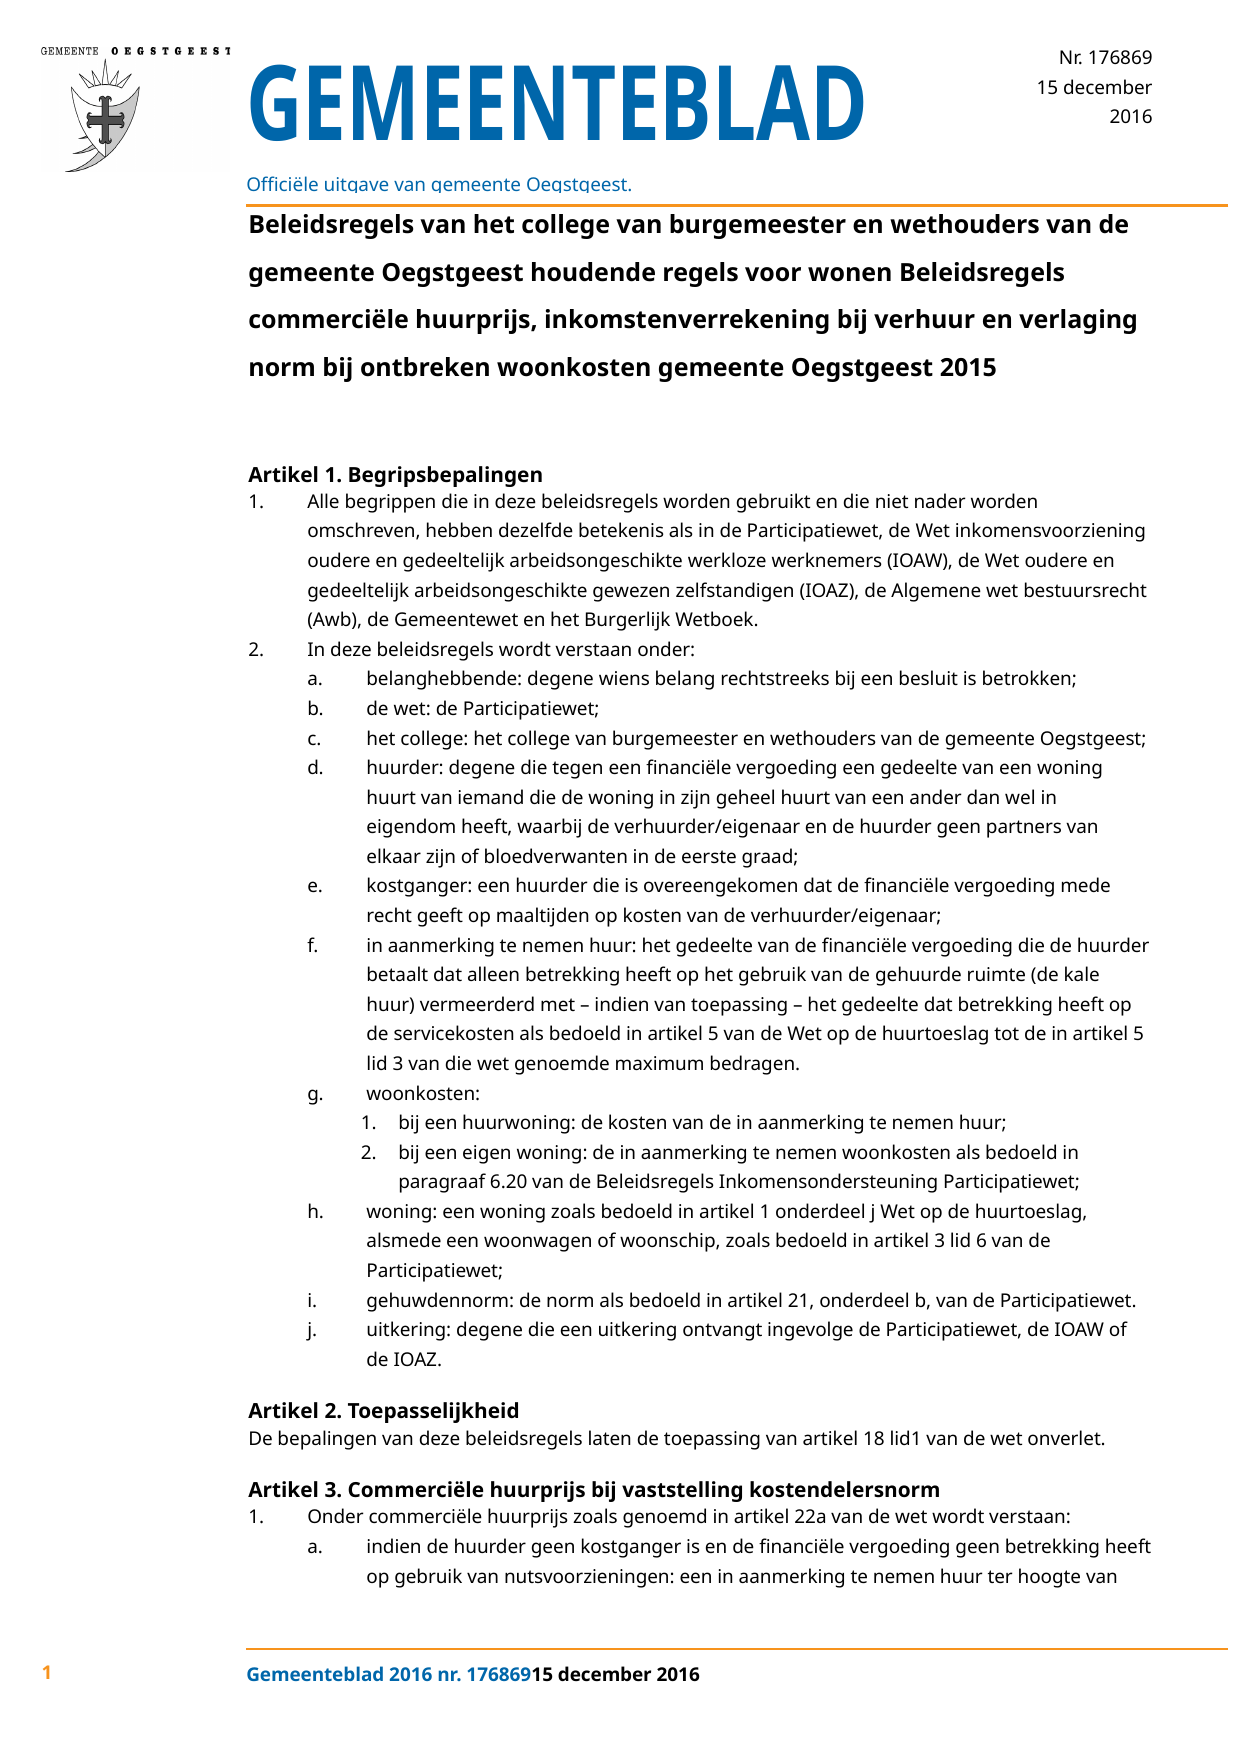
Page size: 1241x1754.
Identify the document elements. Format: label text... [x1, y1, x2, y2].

list uitkering: degene die een uitkering ontvangt ingevolge de Participatiewet, de IOAW of de IOAZ. [307, 1316, 1152, 1372]
list bij een eigen woning: de in aanmerking te nemen woonkosten als bedoeld in paragraaf 6.20 van de Beleidsregels Inkomensondersteuning Participatiewet; [361, 1139, 1152, 1194]
text De bepalingen van deze beleidsregels laten de toepassing van artikel 18 lid1 van de wet onverlet. [248, 1425, 1152, 1451]
list de wet: de Participatiewet; [307, 695, 1152, 721]
list woonkosten: [307, 1080, 1152, 1106]
list indien de huurder geen kostganger is en de financiële vergoeding geen betrekking heeft op gebruik van nutsvoorzieningen: een in aanmerking te nemen huur ter hoogte van [307, 1533, 1152, 1589]
list woning: een woning zoals bedoeld in artikel 1 onderdeel j Wet op de huurtoeslag, alsmede een woonwagen of woonschip, zoals bedoeld in artikel 3 lid 6 van de Participatiewet; [307, 1198, 1152, 1283]
list in aanmerking te nemen huur: het gedeelte van de financiële vergoeding die de huurder betaalt dat alleen betrekking heeft op het gebruik van de gehuurde ruimte (de kale huur) vermeerderd met – indien van toepassing – het gedeelte dat betrekking heeft op de servicekosten als bedoeld in artikel 5 van de Wet op de huurtoeslag tot de in artikel 5 lid 3 van die wet genoemde maximum bedragen. [307, 932, 1152, 1076]
list bij een huurwoning: de kosten van de in aanmerking te nemen huur; [361, 1109, 1152, 1135]
list belanghebbende: degene wiens belang rechtstreeks bij een besluit is betrokken; [307, 666, 1152, 691]
picture [41, 47, 231, 172]
text Artikel 1. Begripsbepalingen [248, 460, 1152, 488]
list Onder commerciële huurprijs zoals genoemd in artikel 22a van de wet wordt verstaan: [248, 1504, 1152, 1529]
text Artikel 3. Commerciële huurprijs bij vaststelling kostendelersnorm [248, 1475, 1152, 1504]
list gehuwdennorm: de norm als bedoeld in artikel 21, onderdeel b, van de Participatiewet. [307, 1287, 1152, 1313]
text Beleidsregels van het college van burgemeester en wethouders van de gemeente Oegstgeest houdende regels voor wonen Beleidsregels commerciële huurprijs, inkomstenverrekening bij verhuur en verlaging norm bij ontbreken woonkosten gemeente Oegstgeest 2015 [248, 207, 1152, 384]
list huurder: degene die tegen een financiële vergoeding een gedeelte van een woning huurt van iemand die de woning in zijn geheel huurt van een ander dan wel in eigendom heeft, waarbij de verhuurder/eigenaar en de huurder geen partners van elkaar zijn of bloedverwanten in de eerste graad; [307, 754, 1152, 869]
list het college: het college van burgemeester en wethouders van de gemeente Oegstgeest; [307, 725, 1152, 751]
list Alle begrippen die in deze beleidsregels worden gebruikt en die niet nader worden omschreven, hebben dezelfde betekenis als in de Participatiewet, de Wet inkomensvoorziening oudere en gedeeltelijk arbeidsongeschikte werkloze werknemers (IOAW), de Wet oudere en gedeeltelijk arbeidsongeschikte gewezen zelfstandigen (IOAZ), de Algemene wet bestuursrecht (Awb), de Gemeentewet en het Burgerlijk Wetboek. [248, 488, 1152, 632]
text Artikel 2. Toepasselijkheid [248, 1396, 1152, 1425]
list kostganger: een huurder die is overeengekomen dat de financiële vergoeding mede recht geeft op maaltijden op kosten van de verhuurder/eigenaar; [307, 873, 1152, 928]
list In deze beleidsregels wordt verstaan onder: [248, 636, 1152, 662]
